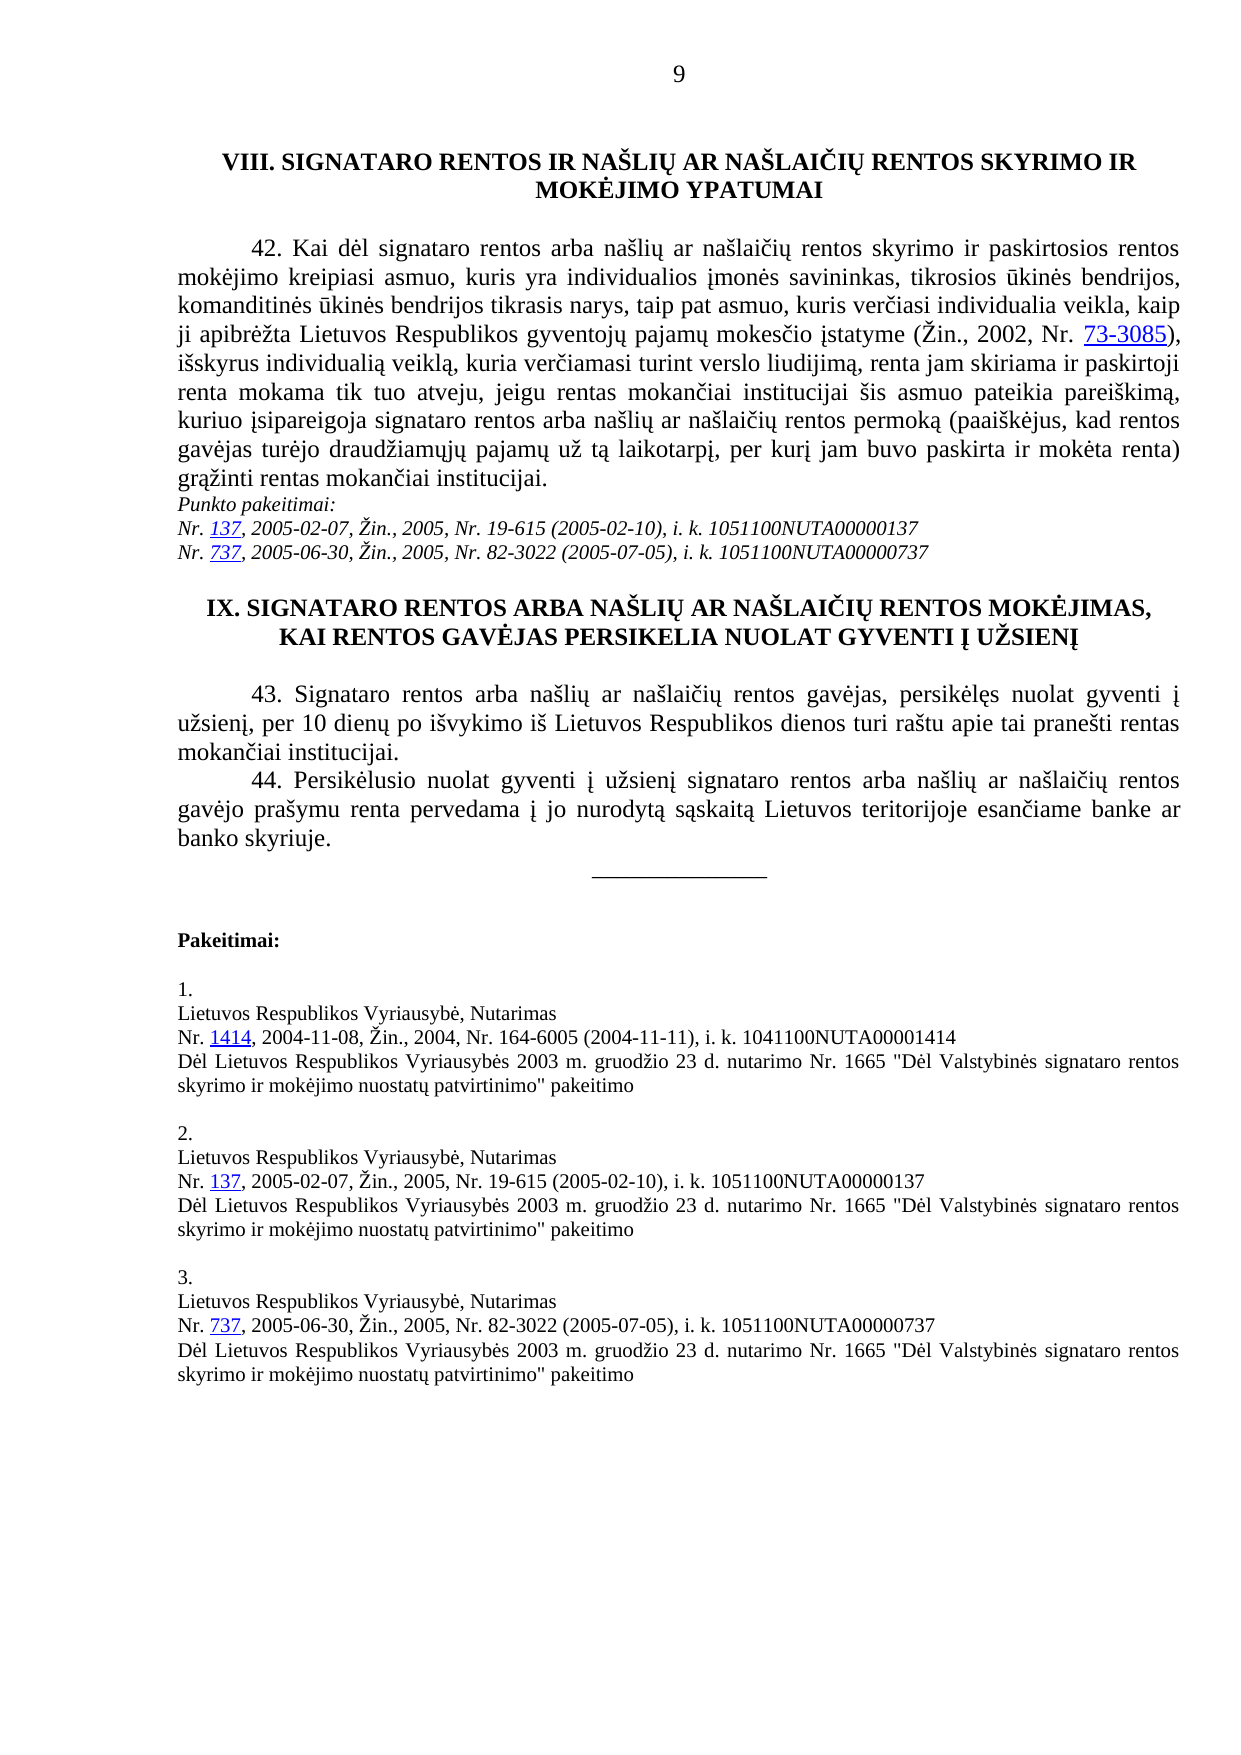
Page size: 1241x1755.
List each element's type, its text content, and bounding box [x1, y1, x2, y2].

text Dėl Lietuvos Respublikos Vyriausybės 2003 m. gruodžio 23 d. nutarimo Nr. 1665 "Dėl Valstybinės signataro rentos skyrimo ir mokėjimo nuostatų patvirtinimo" pakeitimo [177, 1337, 1181, 1386]
text Nr. 1414, 2004-11-08, Žin., 2004, Nr. 164-6005 (2004-11-11), i. k. 1041100NUTA00001414 [177, 1025, 1181, 1049]
text Punkto pakeitimai: [177, 492, 1181, 516]
text 2. [177, 1121, 1181, 1145]
text Nr. 737, 2005-06-30, Žin., 2005, Nr. 82-3022 (2005-07-05), i. k. 1051100NUTA00000737 [177, 540, 1181, 564]
text Lietuvos Respublikos Vyriausybė, Nutarimas [177, 1289, 1181, 1313]
text MOKĖJIMO YPATUMAI [177, 176, 1181, 204]
text 44. Persikėlusio nuolat gyventi į užsienį signataro rentos arba našlių ar našlaičių rentos gavėjo prašymu renta pervedama į jo nurodytą sąskaitą Lietuvos teritorijoje esančiame banke ar banko skyriuje. [177, 765, 1181, 852]
text ______________ [177, 852, 1181, 880]
text Lietuvos Respublikos Vyriausybė, Nutarimas [177, 1145, 1181, 1169]
text Pakeitimai: [177, 928, 1181, 952]
text 43. Signataro rentos arba našlių ar našlaičių rentos gavėjas, persikėlęs nuolat gyventi į užsienį, per 10 dienų po išvykimo iš Lietuvos Respublikos dienos turi raštu apie tai pranešti rentas mokančiai institucijai. [177, 679, 1181, 765]
text KAI RENTOS GAVĖJAS PERSIKELIA NUOLAT GYVENTI Į UŽSIENĮ [177, 622, 1181, 650]
text Nr. 737, 2005-06-30, Žin., 2005, Nr. 82-3022 (2005-07-05), i. k. 1051100NUTA00000737 [177, 1313, 1181, 1337]
text Dėl Lietuvos Respublikos Vyriausybės 2003 m. gruodžio 23 d. nutarimo Nr. 1665 "Dėl Valstybinės signataro rentos skyrimo ir mokėjimo nuostatų patvirtinimo" pakeitimo [177, 1193, 1181, 1241]
text 3. [177, 1265, 1181, 1289]
text IX. SIGNATARO RENTOS ARBA NAŠLIŲ AR NAŠLAIČIŲ RENTOS MOKĖJIMAS, [177, 593, 1181, 622]
text Nr. 137, 2005-02-07, Žin., 2005, Nr. 19-615 (2005-02-10), i. k. 1051100NUTA00000137 [177, 516, 1181, 540]
text Lietuvos Respublikos Vyriausybė, Nutarimas [177, 1001, 1181, 1025]
text 42. Kai dėl signataro rentos arba našlių ar našlaičių rentos skyrimo ir paskirtosios rentos mokėjimo kreipiasi asmuo, kuris yra individualios įmonės savininkas, tikrosios ūkinės bendrijos, komanditinės ūkinės bendrijos tikrasis narys, taip pat asmuo, kuris verčiasi individualia veikla, kaip ji apibrėžta Lietuvos Respublikos gyventojų pajamų mokesčio įstatyme (Žin., 2002, Nr. 73-3085), išskyrus individualią veiklą, kuria verčiamasi turint verslo liudijimą, renta jam skiriama ir paskirtoji renta mokama tik tuo atveju, jeigu rentas mokančiai institucijai šis asmuo pateikia pareiškimą, kuriuo įsipareigoja signataro rentos arba našlių ar našlaičių rentos permoką (paaiškėjus, kad rentos gavėjas turėjo draudžiamųjų pajamų už tą laikotarpį, per kurį jam buvo paskirta ir mokėta renta) grąžinti rentas mokančiai institucijai. [177, 233, 1181, 492]
text 1. [177, 977, 1181, 1001]
text VIII. SIGNATARO RENTOS IR NAŠLIŲ AR NAŠLAIČIŲ RENTOS SKYRIMO IR [177, 147, 1181, 176]
text Dėl Lietuvos Respublikos Vyriausybės 2003 m. gruodžio 23 d. nutarimo Nr. 1665 "Dėl Valstybinės signataro rentos skyrimo ir mokėjimo nuostatų patvirtinimo" pakeitimo [177, 1049, 1181, 1097]
text Nr. 137, 2005-02-07, Žin., 2005, Nr. 19-615 (2005-02-10), i. k. 1051100NUTA00000137 [177, 1169, 1181, 1193]
